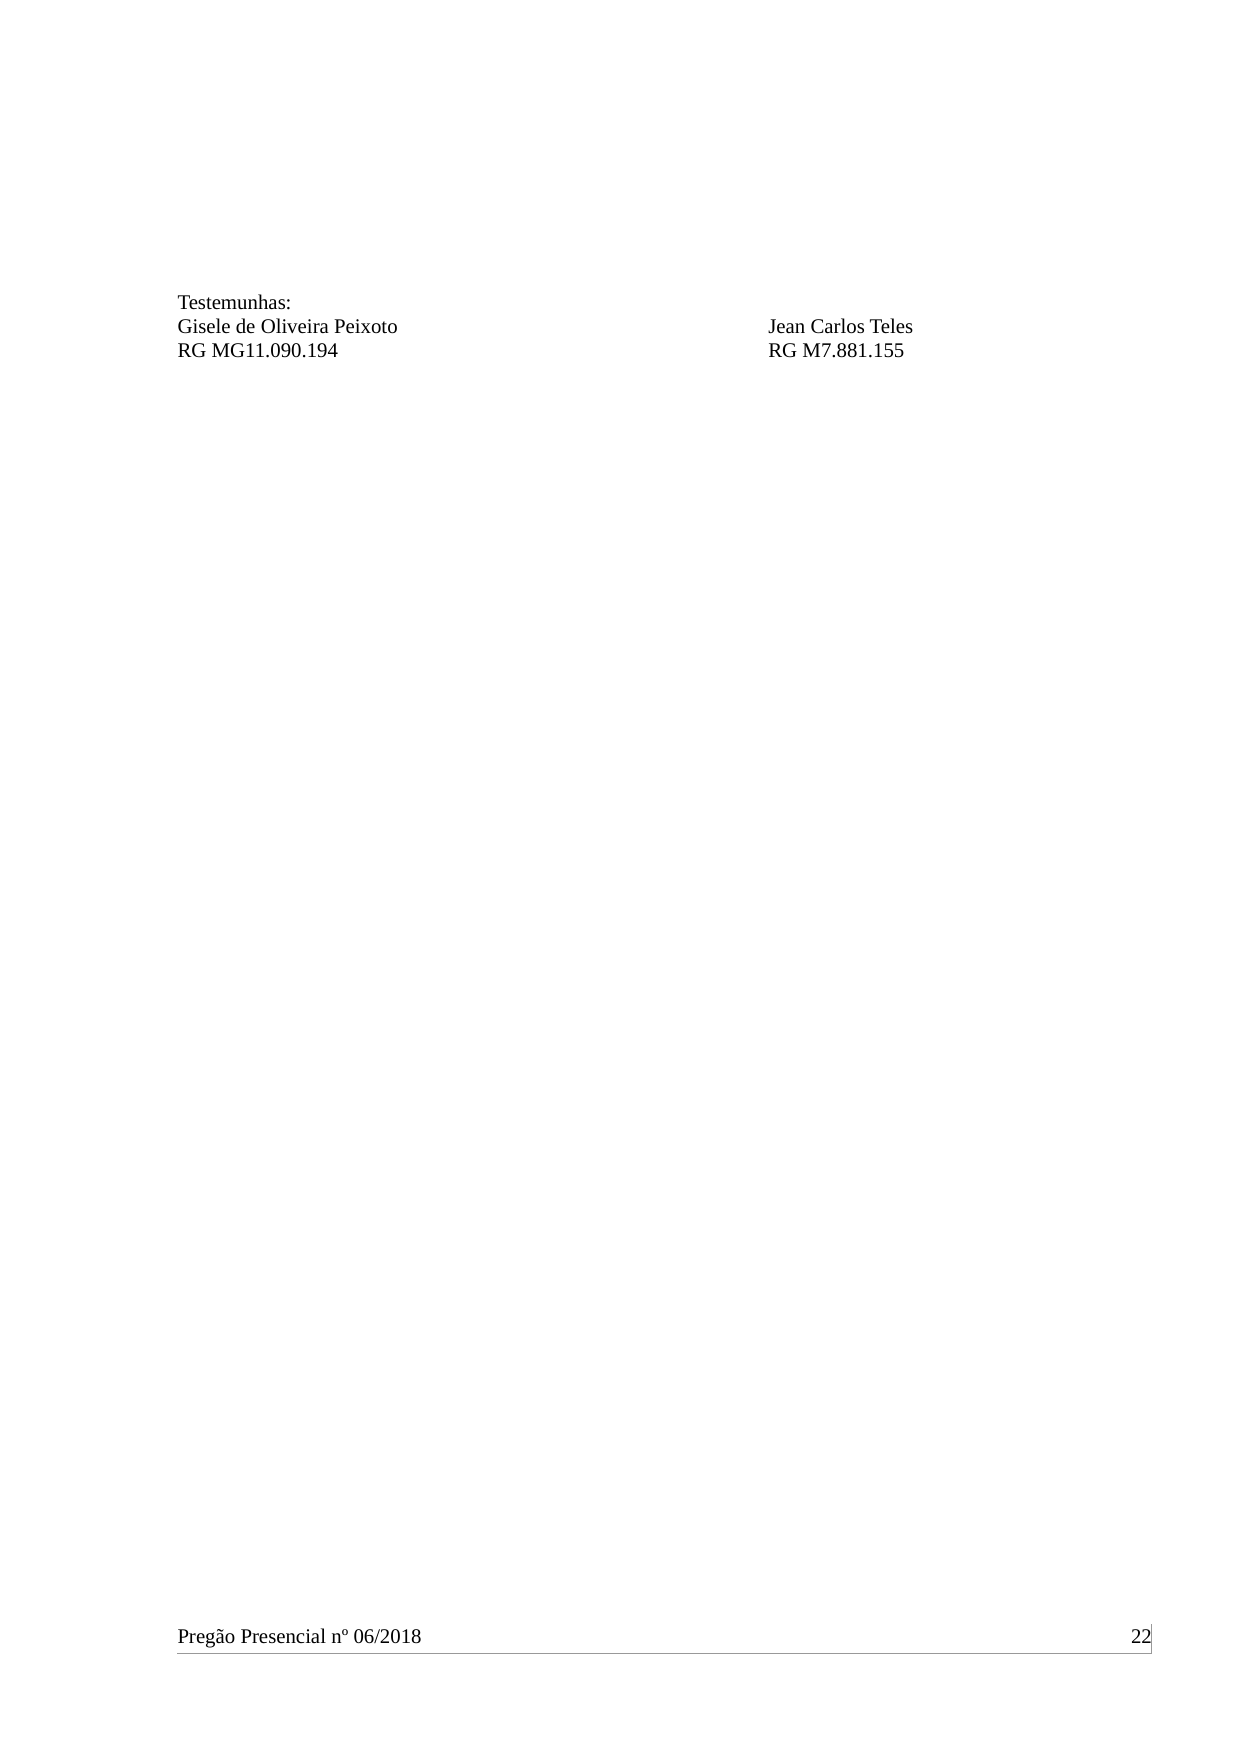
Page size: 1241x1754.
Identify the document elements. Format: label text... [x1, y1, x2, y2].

text RG MG11.090.194 RG M7.881.155 [177, 338, 1152, 362]
text Gisele de Oliveira Peixoto Jean Carlos Teles [177, 314, 1152, 338]
text Testemunhas: [177, 290, 1152, 314]
